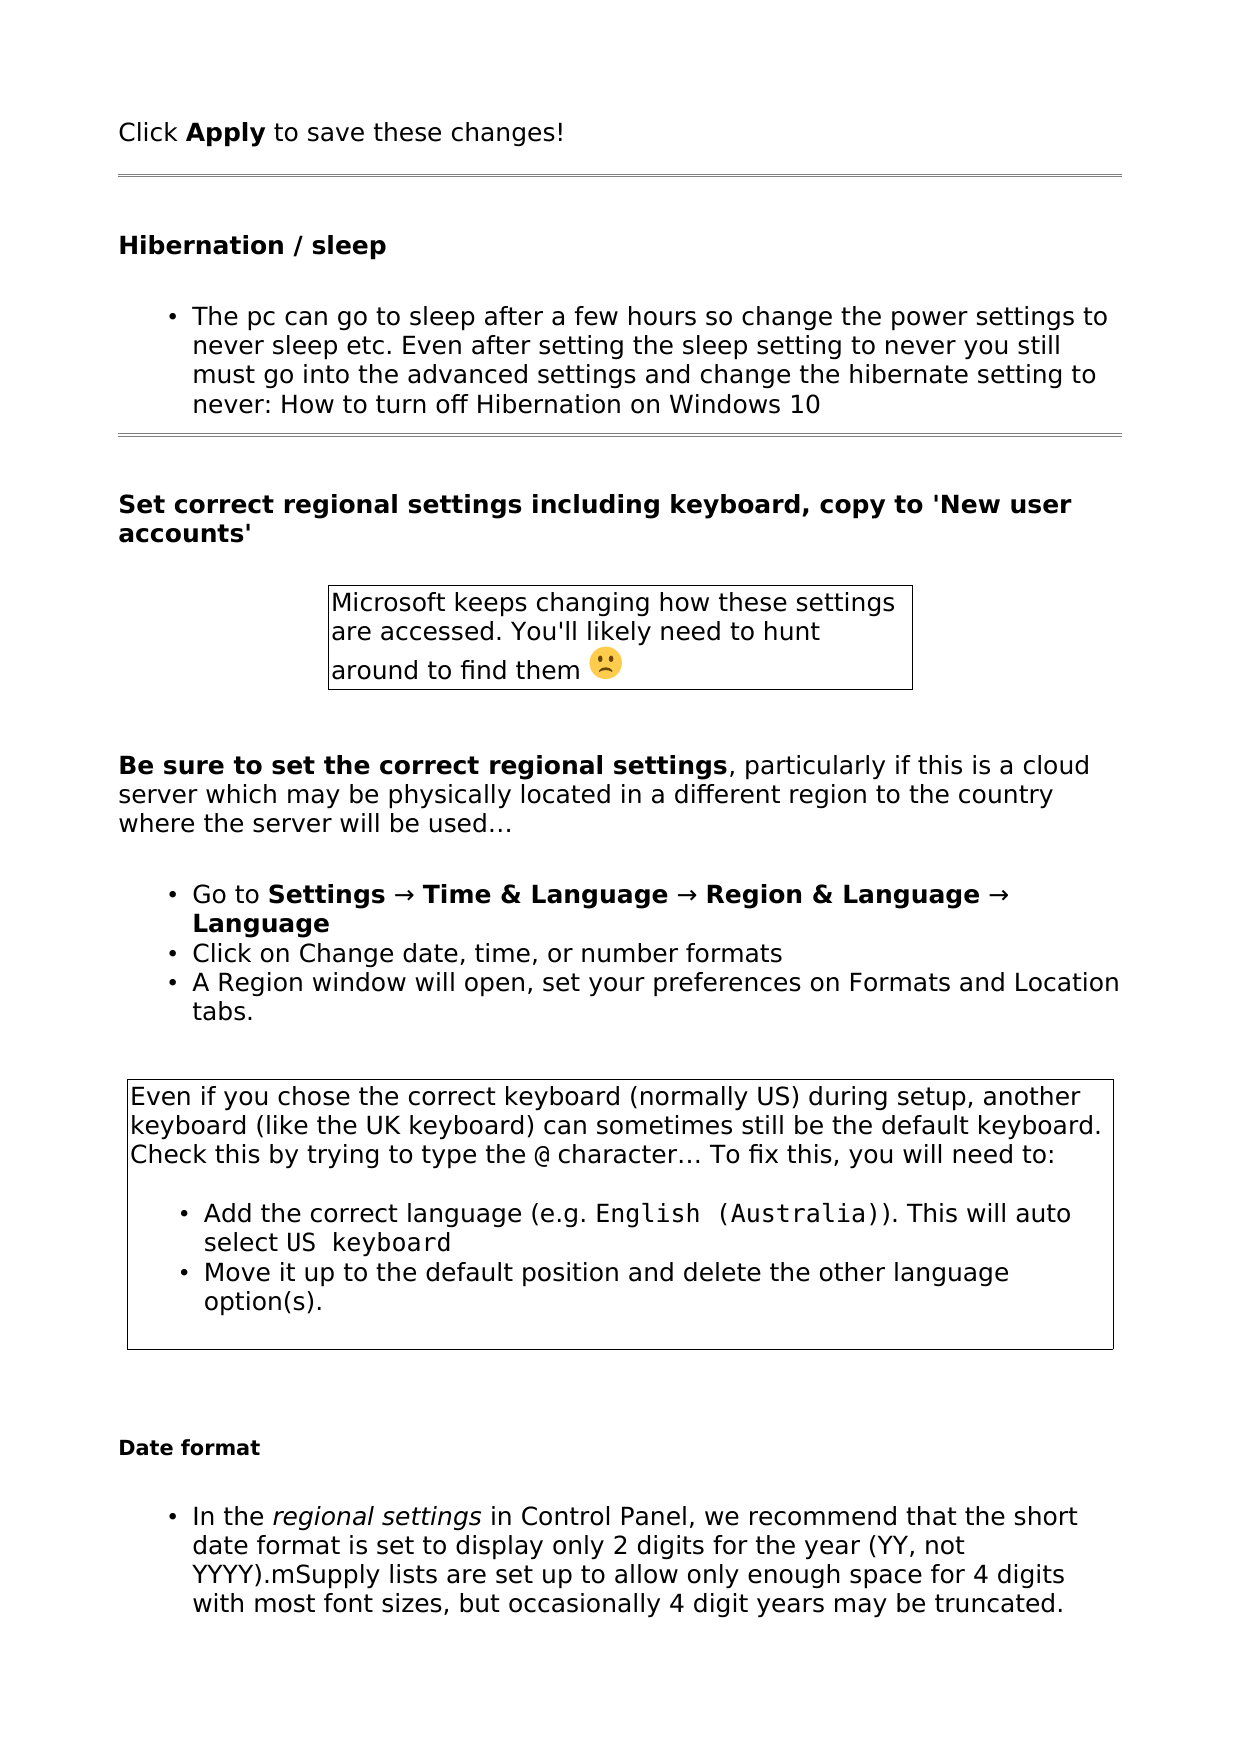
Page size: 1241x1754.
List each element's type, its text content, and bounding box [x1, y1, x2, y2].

subtitle Set correct regional settings including keyboard, copy to 'New user accounts' [118, 490, 1122, 549]
list Click on Change date, time, or number formats [177, 939, 1122, 968]
table_header Microsoft keeps changing how these settings are accessed. You'll likely need to hunt around to find them [329, 586, 912, 688]
subtitle Date format [118, 1436, 1122, 1460]
list Go to Settings → Time & Language → Region & Language → Language [177, 880, 1122, 939]
subtitle Hibernation / sleep [118, 231, 1122, 260]
text Click Apply to save these changes! [118, 118, 1122, 147]
list In the regional settings in Control Panel, we recommend that the short date format is set to display only 2 digits for the year (YY, not YYYY).mSupply lists are set up to allow only enough space for 4 digits with most font sizes, but occasionally 4 digit years may be truncated. [177, 1502, 1122, 1619]
text Be sure to set the correct regional settings, particularly if this is a cloud server which may be physically located in a different region to the country where the server will be used… [118, 751, 1122, 838]
table_header Even if you chose the correct keyboard (normally US) during setup, another keyboard (like the UK keyboard) can sometimes still be the default keyboard. Check this by trying to type the @ character… To fix this, you will need to: Add the correct language (e.g. English (Australia)). This will auto select US keyboard Move it up to the default position and delete the other language option(s). [128, 1080, 1113, 1348]
list A Region window will open, set your preferences on Formats and Location tabs. [177, 968, 1122, 1026]
list The pc can go to sleep after a few hours so change the power settings to never sleep etc. Even after setting the sleep setting to never you still must go into the advanced settings and change the hibernate setting to never: How to turn off Hibernation on Windows 10 [177, 302, 1122, 419]
